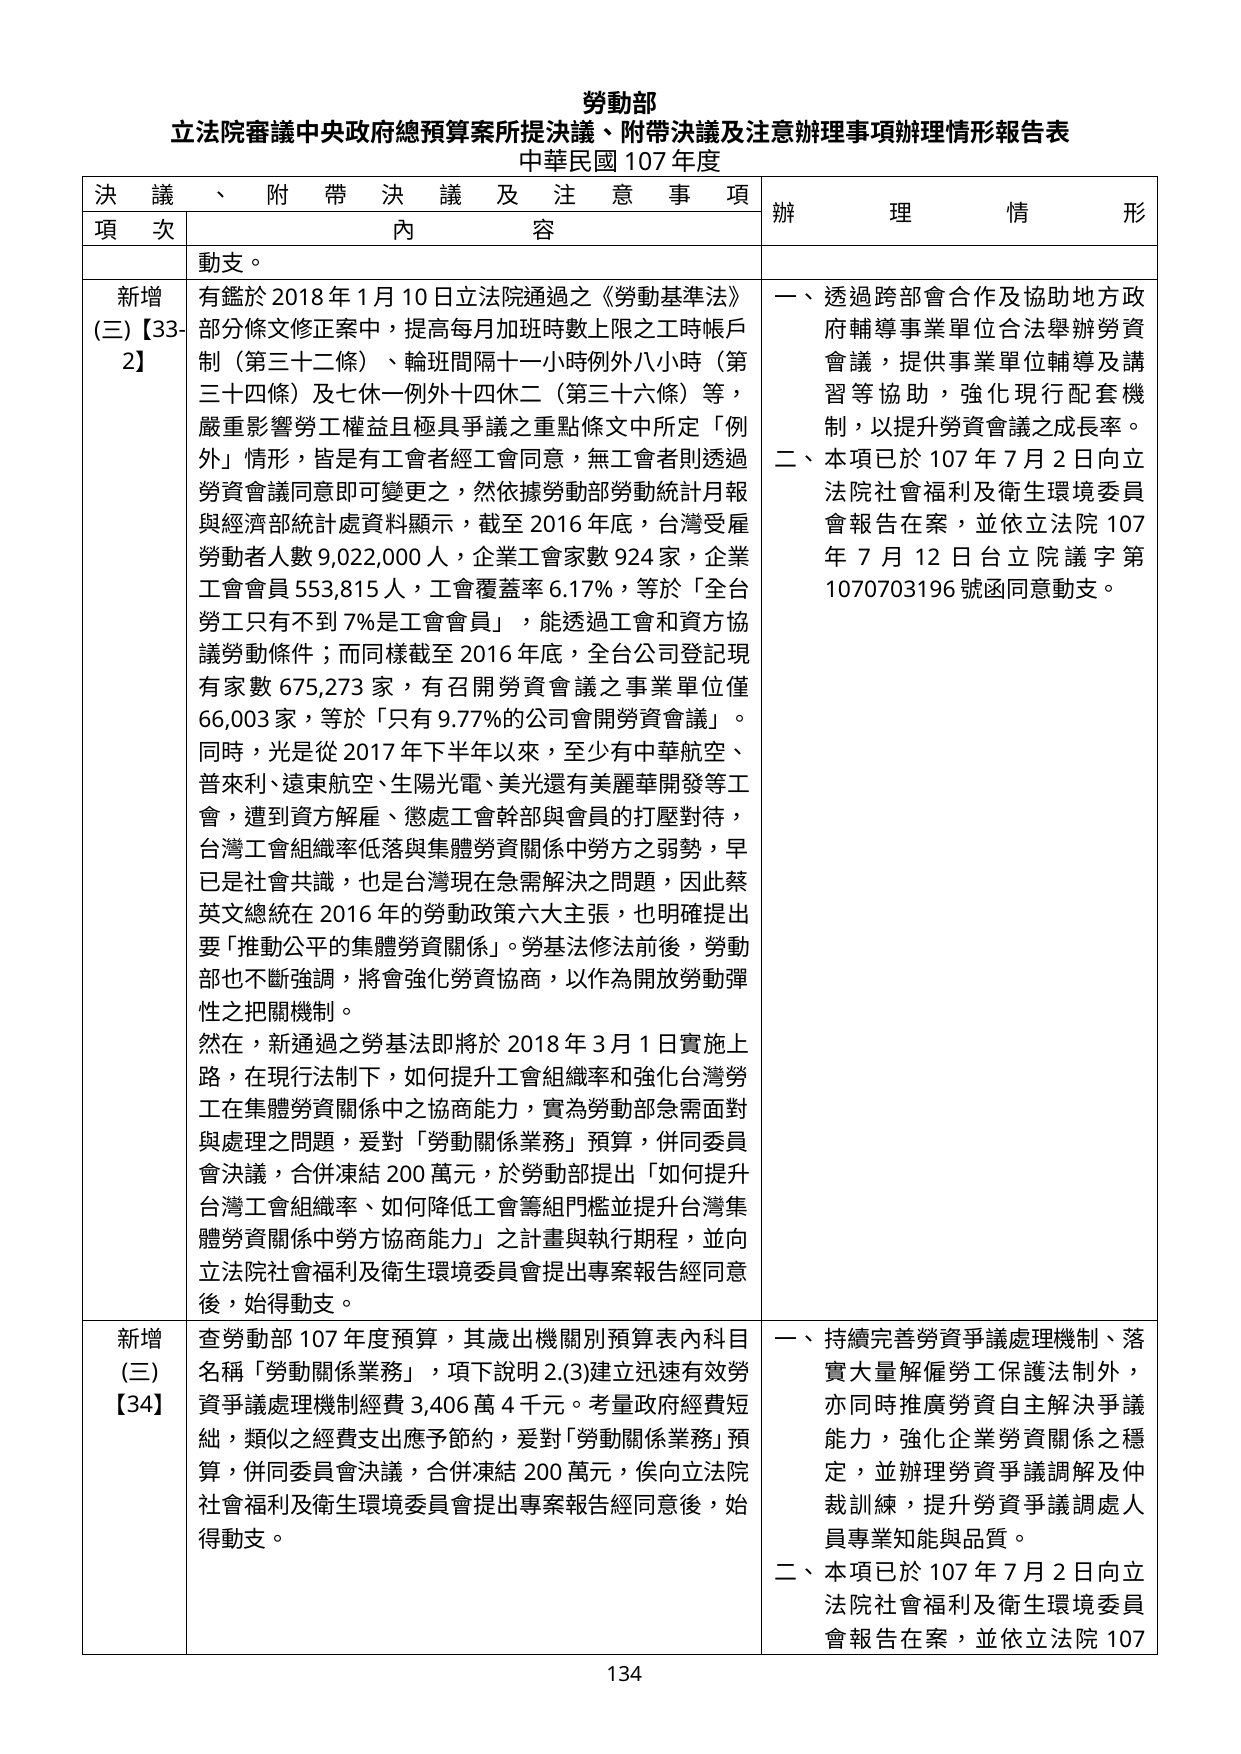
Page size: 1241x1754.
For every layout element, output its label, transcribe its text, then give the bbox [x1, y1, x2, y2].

table_header 辦理情形 [762, 177, 1157, 245]
table_cell [762, 246, 1157, 278]
table_cell 項次 [83, 212, 186, 245]
table_cell 透過跨部會合作及協助地方政府輔導事業單位合法舉辦勞資會議，提供事業單位輔導及講習等協助，強化現行配套機制，以提升勞資會議之成長率。 本項已於107年7月2日向立法院社會福利及衛生環境委員會報告在案，並依立法院107年7月12日台立院議字第1070703196號函同意動支。 [762, 280, 1157, 1319]
table_cell 有鑑於2018年1月10日立法院通過之《勞動基準法》部分條文修正案中，提高每月加班時數上限之工時帳戶制（第三十二條）、輪班間隔十一小時例外八小時（第三十四條）及七休一例外十四休二（第三十六條）等，嚴重影響勞工權益且極具爭議之重點條文中所定「例外」情形，皆是有工會者經工會同意，無工會者則透過勞資會議同意即可變更之，然依據勞動部勞動統計月報與經濟部統計處資料顯示，截至2016年底，台灣受雇勞動者人數9,022,000人，企業工會家數924家，企業工會會員553,815人，工會覆蓋率6.17%，等於「全台勞工只有不到7%是工會會員」，能透過工會和資方協議勞動條件；而同樣截至2016年底，全台公司登記現有家數675,273家，有召開勞資會議之事業單位僅66,003家，等於「只有9.77%的公司會開勞資會議」。 同時，光是從2017年下半年以來，至少有中華航空、普來利、遠東航空、生陽光電、美光還有美麗華開發等工會，遭到資方解雇、懲處工會幹部與會員的打壓對待，台灣工會組織率低落與集體勞資關係中勞方之弱勢，早已是社會共識，也是台灣現在急需解決之問題，因此蔡英文總統在2016年的勞動政策六大主張，也明確提出要「推動公平的集體勞資關係」。勞基法修法前後，勞動部也不斷強調，將會強化勞資協商，以作為開放勞動彈性之把關機制。 然在，新通過之勞基法即將於2018年3月1日實施上路，在現行法制下，如何提升工會組織率和強化台灣勞工在集體勞資關係中之協商能力，實為勞動部急需面對與處理之問題，爰對「勞動關係業務」預算，併同委員會決議，合併凍結200萬元，於勞動部提出「如何提升台灣工會組織率、如何降低工會籌組門檻並提升台灣集體勞資關係中勞方協商能力」之計畫與執行期程，並向立法院社會福利及衛生環境委員會提出專案報告經同意後，始得動支。 [187, 280, 761, 1319]
table_cell 新增 (三) 【34】 [83, 1321, 186, 1654]
table_header 決議、附帶決議及注意事項 [83, 177, 761, 211]
table_cell 內 容 [187, 212, 761, 245]
table_cell 新增 (三)【33-2】 [83, 280, 186, 1319]
table_cell 查勞動部107年度預算，其歲出機關別預算表內科目名稱「勞動關係業務」，項下說明2.(3)建立迅速有效勞資爭議處理機制經費3,406萬4千元。考量政府經費短絀，類似之經費支出應予節約，爰對「勞動關係業務」預算，併同委員會決議，合併凍結200萬元，俟向立法院社會福利及衛生環境委員會提出專案報告經同意後，始得動支。 [187, 1321, 761, 1654]
table_cell 動支。 [187, 246, 761, 278]
table_cell [83, 246, 186, 278]
table_cell 持續完善勞資爭議處理機制、落實大量解僱勞工保護法制外，亦同時推廣勞資自主解決爭議能力，強化企業勞資關係之穩定，並辦理勞資爭議調解及仲裁訓練，提升勞資爭議調處人員專業知能與品質。 本項已於107年7月2日向立法院社會福利及衛生環境委員會報告在案，並依立法院107 [762, 1321, 1157, 1654]
